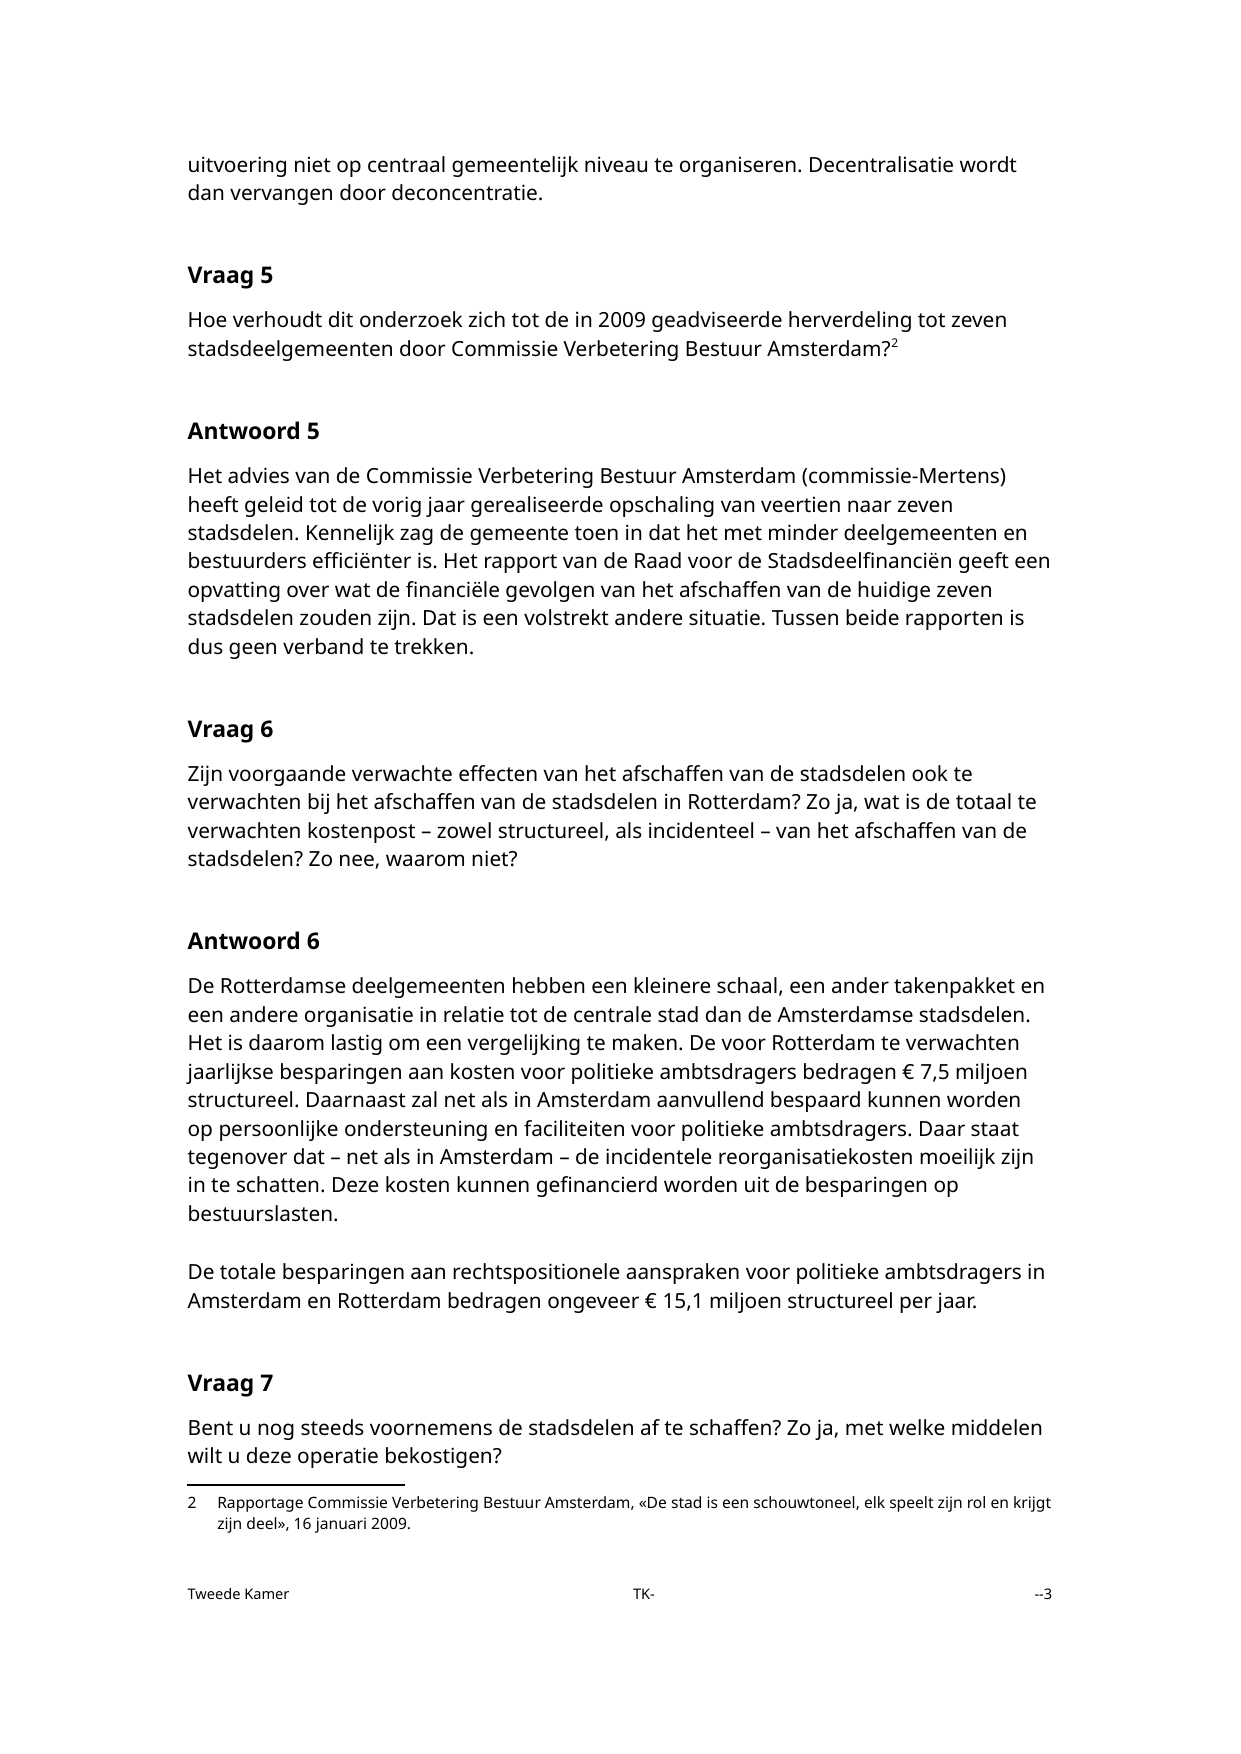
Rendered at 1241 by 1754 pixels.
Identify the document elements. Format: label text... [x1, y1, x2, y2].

text Zijn voorgaande verwachte effecten van het afschaffen van de stadsdelen ook te verwachten bij het afschaffen van de stadsdelen in Rotterdam? Zo ja, wat is de totaal te verwachten kostenpost – zowel structureel, als incidenteel – van het afschaffen van de stadsdelen? Zo nee, waarom niet? [187, 759, 1053, 873]
text De Rotterdamse deelgemeenten hebben een kleinere schaal, een ander takenpakket en een andere organisatie in relatie tot de centrale stad dan de Amsterdamse stadsdelen. Het is daarom lastig om een vergelijking te maken. De voor Rotterdam te verwachten jaarlijkse besparingen aan kosten voor politieke ambtsdragers bedragen € 7,5 miljoen structureel. Daarnaast zal net als in Amsterdam aanvullend bespaard kunnen worden op persoonlijke ondersteuning en faciliteiten voor politieke ambtsdragers. Daar staat tegenover dat – net als in Amsterdam – de incidentele reorganisatiekosten moeilijk zijn in te schatten. Deze kosten kunnen gefinancierd worden uit de besparingen op bestuurslasten. [187, 972, 1053, 1227]
subtitle Antwoord 6 [187, 925, 1053, 957]
text Rapportage Commissie Verbetering Bestuur Amsterdam, «De stad is een schouwtoneel, elk speelt zijn rol en krijgt zijn deel», 16 januari 2009. [187, 1477, 1053, 1534]
text Hoe verhoudt dit onderzoek zich tot de in 2009 geadviseerde herverdeling tot zeven stadsdeelgemeenten door Commissie Verbetering Bestuur Amsterdam? [187, 306, 1053, 362]
subtitle Vraag 5 [187, 259, 1053, 291]
text uitvoering niet op centraal gemeentelijk niveau te organiseren. Decentralisatie wordt dan vervangen door deconcentratie. [187, 150, 1053, 207]
text Het advies van de Commissie Verbetering Bestuur Amsterdam (commissie-Mertens) heeft geleid tot de vorig jaar gerealiseerde opschaling van veertien naar zeven stadsdelen. Kennelijk zag de gemeente toen in dat het met minder deelgemeenten en bestuurders efficiënter is. Het rapport van de Raad voor de Stadsdeelfinanciën geeft een opvatting over wat de financiële gevolgen van het afschaffen van de huidige zeven stadsdelen zouden zijn. Dat is een volstrekt andere situatie. Tussen beide rapporten is dus geen verband te trekken. [187, 461, 1053, 660]
subtitle Vraag 6 [187, 713, 1053, 744]
text Bent u nog steeds voornemens de stadsdelen af te schaffen? Zo ja, met welke middelen wilt u deze operatie bekostigen? [187, 1413, 1053, 1470]
subtitle Antwoord 5 [187, 415, 1053, 446]
subtitle Vraag 7 [187, 1367, 1053, 1398]
text De totale besparingen aan rechtspositionele aanspraken voor politieke ambtsdragers in Amsterdam en Rotterdam bedragen ongeveer € 15,1 miljoen structureel per jaar. [187, 1257, 1053, 1314]
